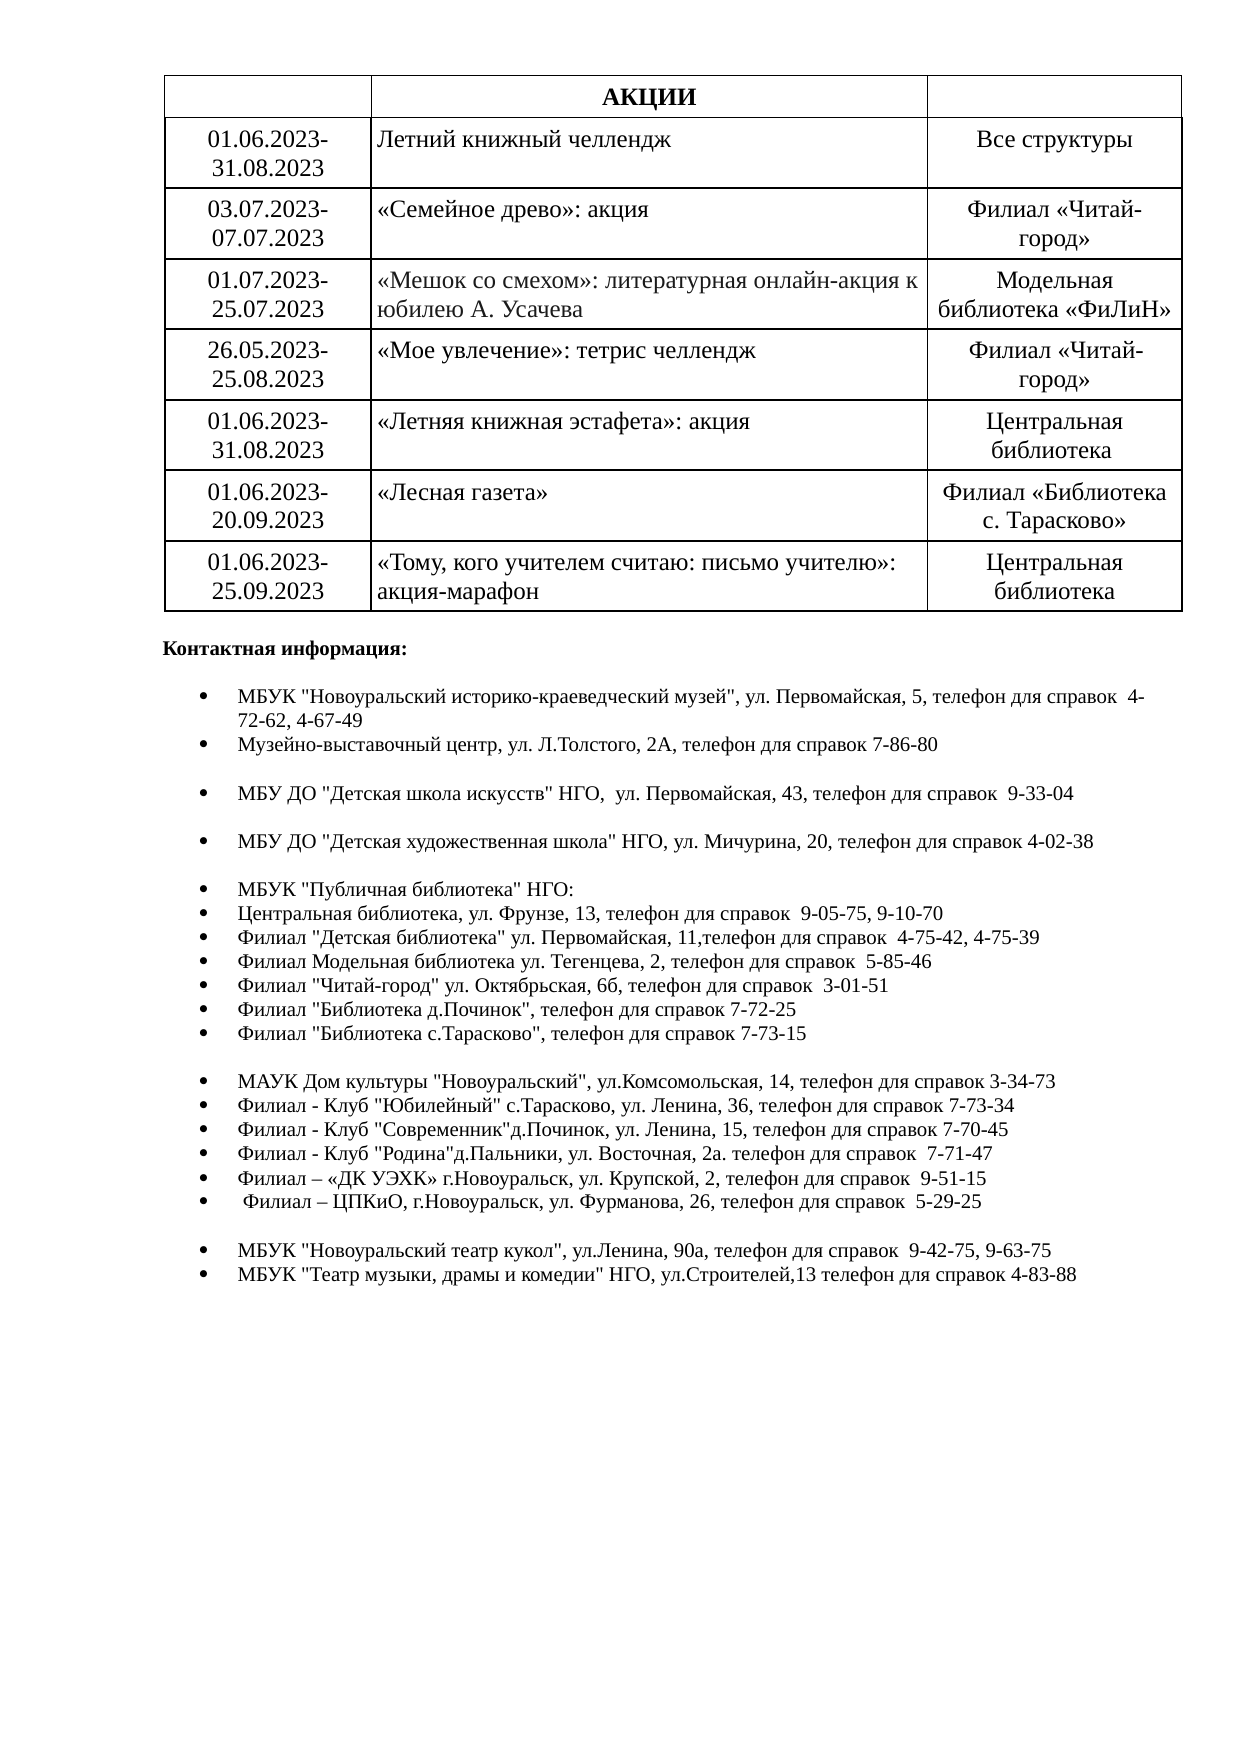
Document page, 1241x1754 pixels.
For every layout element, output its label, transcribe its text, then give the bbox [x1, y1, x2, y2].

table_cell «Семейное древо»: акция [372, 189, 927, 258]
list Филиал "Библиотека д.Починок", телефон для справок 7-72-25 [200, 997, 1167, 1021]
list МБУК "Театр музыки, драмы и комедии" НГО, ул.Строителей,13 телефон для справок 4-83-88 [200, 1262, 1167, 1286]
table_cell «Тому, кого учителем считаю: письмо учителю»: акция-марафон [372, 542, 927, 610]
text Контактная информация: [162, 636, 1167, 660]
table_cell 01.06.2023-20.09.2023 [166, 471, 370, 540]
list МБУ ДО "Детская художественная школа" НГО, ул. Мичурина, 20, телефон для справок 4-02-38 [200, 828, 1167, 853]
table_cell АКЦИИ [372, 76, 927, 117]
list Филиал - Клуб "Современник"д.Починок, ул. Ленина, 15, телефон для справок 7-70-45 [200, 1117, 1167, 1141]
table_cell Летний книжный челлендж [372, 118, 927, 187]
list Филиал Модельная библиотека ул. Тегенцева, 2, телефон для справок 5-85-46 [200, 949, 1167, 973]
list МБУ ДО "Детская школа искусств" НГО, ул. Первомайская, 43, телефон для справок 9-33-04 [200, 780, 1167, 804]
list Филиал "Читай-город" ул. Октябрьская, 6б, телефон для справок 3-01-51 [200, 973, 1167, 997]
list Филиал – «ДК УЭХК» г.Новоуральск, ул. Крупской, 2, телефон для справок 9-51-15 [200, 1165, 1167, 1189]
table_cell Все структуры [928, 118, 1181, 187]
list МБУК "Новоуральский историко-краеведческий музей", ул. Первомайская, 5, телефон для справок 4-72-62, 4-67-49 [200, 684, 1167, 732]
list Филиал - Клуб "Юбилейный" с.Тарасково, ул. Ленина, 36, телефон для справок 7-73-34 [200, 1093, 1167, 1117]
list МБУК "Публичная библиотека" НГО: [200, 877, 1167, 901]
table_cell Филиал «Читай-город» [928, 330, 1181, 399]
table_cell 01.06.2023-31.08.2023 [166, 118, 370, 187]
table_cell [165, 76, 371, 117]
table_cell «Летняя книжная эстафета»: акция [372, 401, 927, 469]
table_cell 03.07.2023-07.07.2023 [166, 189, 370, 258]
list МБУК "Новоуральский театр кукол", ул.Ленина, 90а, телефон для справок 9-42-75, 9-63-75 [200, 1238, 1167, 1262]
list МАУК Дом культуры "Новоуральский", ул.Комсомольская, 14, телефон для справок 3-34-73 [200, 1069, 1167, 1093]
table_cell Центральная библиотека [928, 542, 1181, 610]
table_cell 01.07.2023-25.07.2023 [166, 260, 370, 328]
list Филиал - Клуб "Родина"д.Пальники, ул. Восточная, 2а. телефон для справок 7-71-47 [200, 1141, 1167, 1165]
list Музейно-выставочный центр, ул. Л.Толстого, 2А, телефон для справок 7-86-80 [200, 732, 1167, 756]
table_cell «Мешок со смехом»: литературная онлайн-акция к юбилею А. Усачева [372, 260, 927, 328]
list Филиал "Детская библиотека" ул. Первомайская, 11,телефон для справок 4-75-42, 4-75-39 [200, 925, 1167, 949]
table_cell «Лесная газета» [372, 471, 927, 540]
list Филиал – ЦПКиО, г.Новоуральск, ул. Фурманова, 26, телефон для справок 5-29-25 [200, 1189, 1167, 1213]
table_cell [928, 76, 1181, 117]
table_cell 01.06.2023-31.08.2023 [166, 401, 370, 469]
table_cell 26.05.2023-25.08.2023 [166, 330, 370, 399]
table_cell Модельная библиотека «ФиЛиН» [928, 260, 1181, 328]
list Центральная библиотека, ул. Фрунзе, 13, телефон для справок 9-05-75, 9-10-70 [200, 901, 1167, 925]
table_cell «Мое увлечение»: тетрис челлендж [372, 330, 927, 399]
table_cell Филиал «Библиотека с. Тарасково» [928, 471, 1181, 540]
list Филиал "Библиотека с.Тарасково", телефон для справок 7-73-15 [200, 1021, 1167, 1045]
table_cell Филиал «Читай-город» [928, 189, 1181, 258]
table_cell 01.06.2023-25.09.2023 [166, 542, 370, 610]
table_cell Центральная библиотека [928, 401, 1181, 469]
